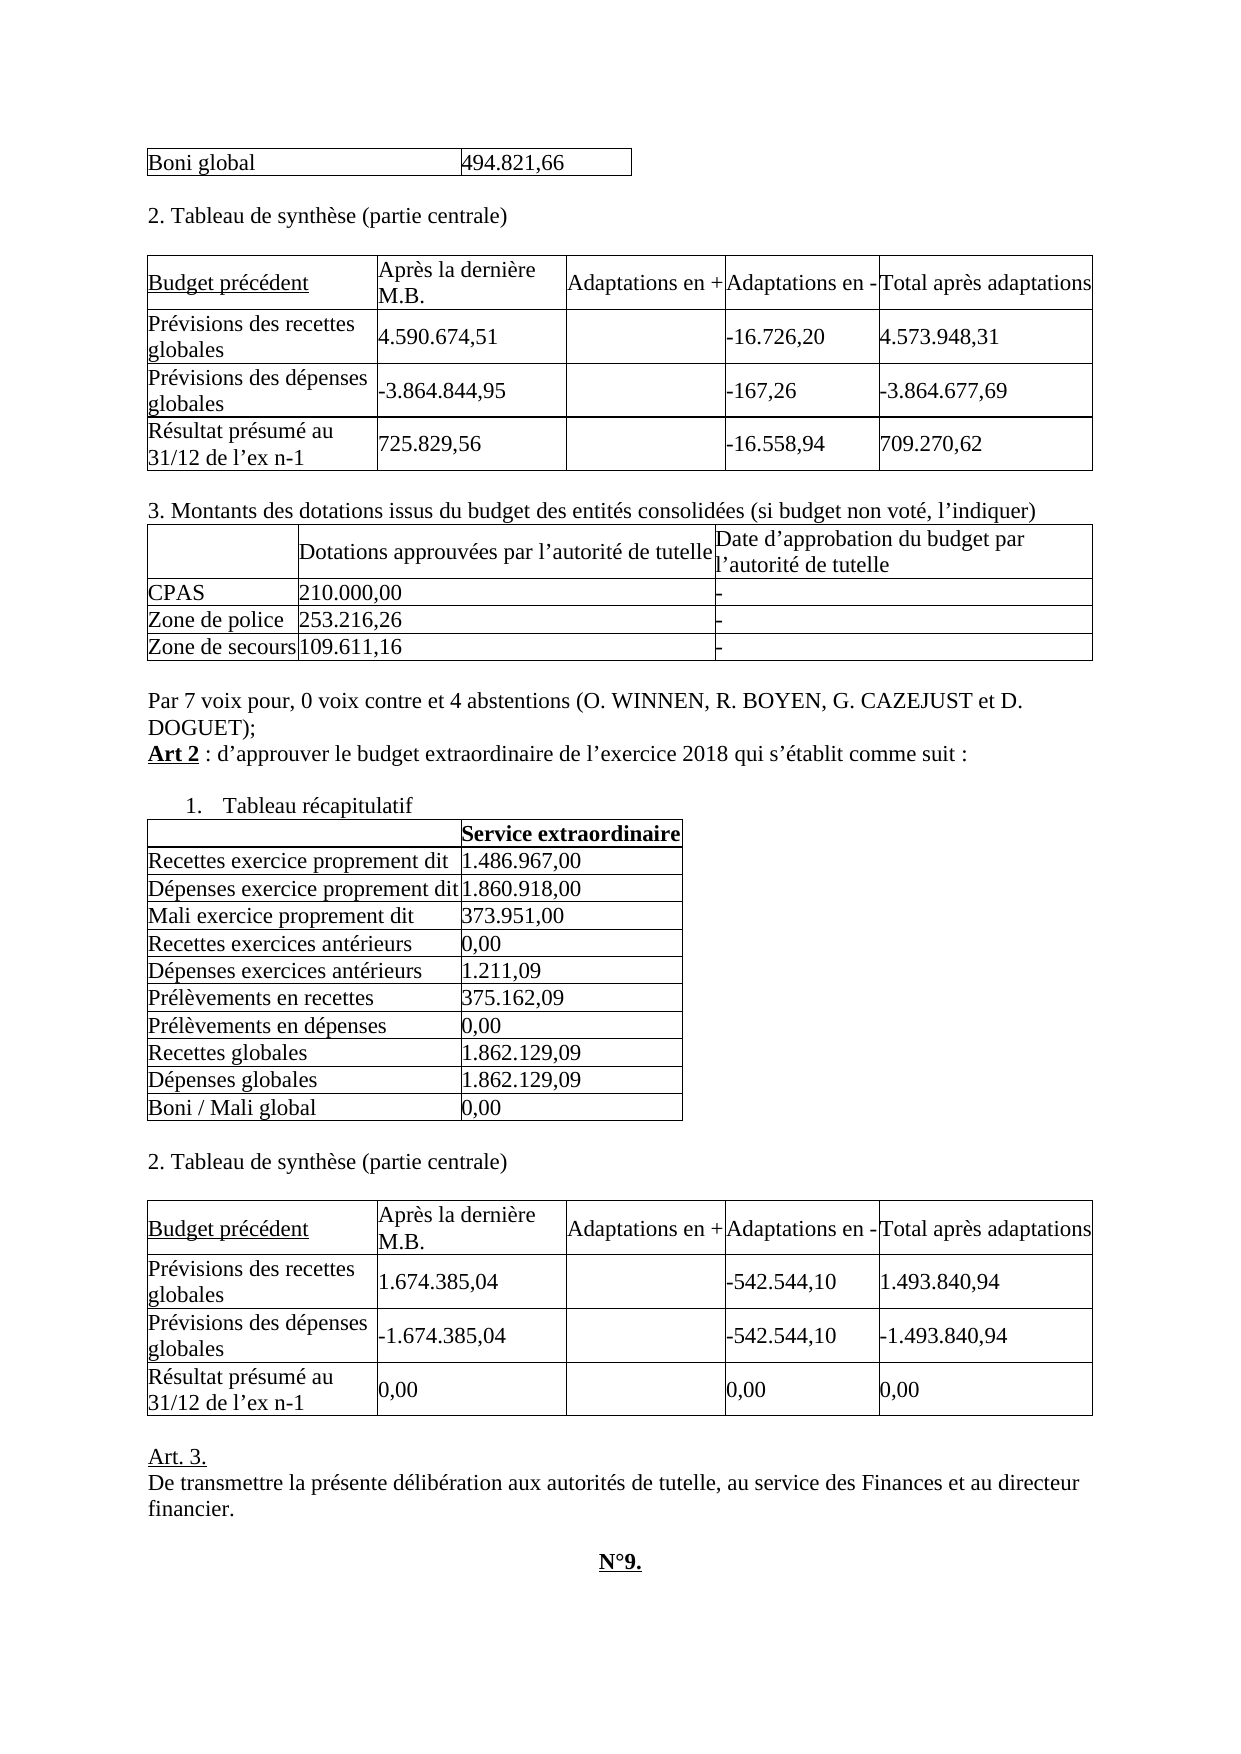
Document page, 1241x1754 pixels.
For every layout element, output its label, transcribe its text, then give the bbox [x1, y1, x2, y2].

table_header Adaptations en - [726, 1201, 879, 1254]
table_cell Mali exercice proprement dit [148, 902, 461, 928]
table_cell -3.864.677,69 [880, 364, 1092, 416]
table_cell - [716, 579, 1092, 605]
table_header Service extraordinaire [462, 820, 682, 846]
table_cell 1.860.918,00 [462, 875, 682, 901]
table_cell Dépenses globales [148, 1067, 461, 1093]
table_cell Recettes exercices antérieurs [148, 930, 461, 956]
table_cell 1.674.385,04 [378, 1255, 566, 1308]
table_header Adaptations en + [567, 256, 725, 309]
table_header Budget précédent [148, 256, 377, 309]
table_cell Zone de police [148, 606, 298, 632]
table_header Date d’approbation du budget par l’autorité de tutelle [716, 525, 1092, 578]
table_cell 0,00 [462, 930, 682, 956]
table_header Après la dernière M.B. [378, 1201, 566, 1254]
table_cell Prévisions des dépenses globales [148, 364, 377, 416]
text De transmettre la présente délibération aux autorités de tutelle, au service des Finances et au directeur financier. [148, 1469, 1093, 1522]
table_cell [567, 310, 725, 363]
table_cell 253.216,26 [299, 606, 715, 632]
table_header Budget précédent [148, 1201, 377, 1254]
table_cell 709.270,62 [880, 418, 1092, 470]
table_cell 4.590.674,51 [378, 310, 566, 363]
table_cell - [716, 634, 1092, 660]
text 3. Montants des dotations issus du budget des entités consolidées (si budget non voté, l’indiquer) [148, 497, 1093, 524]
table_cell 1.211,09 [462, 957, 682, 983]
table_cell 725.829,56 [378, 418, 566, 470]
table_cell 210.000,00 [299, 579, 715, 605]
table_cell Dépenses exercice proprement dit [148, 875, 461, 901]
table_cell 494.821,66 [462, 149, 631, 175]
table_cell 1.486.967,00 [462, 848, 682, 874]
table_cell [567, 364, 725, 416]
table_header Total après adaptations [880, 1201, 1092, 1254]
table_cell -1.493.840,94 [880, 1309, 1092, 1362]
table_header [148, 525, 298, 578]
table_cell [567, 418, 725, 470]
table_cell 1.862.129,09 [462, 1067, 682, 1093]
text 2. Tableau de synthèse (partie centrale) [148, 1148, 1093, 1174]
table_cell Résultat présumé au 31/12 de l’ex n-1 [148, 1363, 377, 1415]
table_cell 0,00 [378, 1363, 566, 1415]
table_cell 0,00 [462, 1012, 682, 1038]
table_cell -16.558,94 [726, 418, 879, 470]
text 2. Tableau de synthèse (partie centrale) [148, 202, 1093, 229]
table_header [148, 820, 461, 846]
text Par 7 voix pour, 0 voix contre et 4 abstentions (O. WINNEN, R. BOYEN, G. CAZEJUST et D. DOGUET); [148, 687, 1093, 740]
table_cell Prévisions des recettes globales [148, 310, 377, 363]
table_cell Prélèvements en recettes [148, 984, 461, 1011]
table_cell 1.862.129,09 [462, 1039, 682, 1066]
table_header Total après adaptations [880, 256, 1092, 309]
table_header Adaptations en + [567, 1201, 725, 1254]
table_cell 373.951,00 [462, 902, 682, 928]
table_cell CPAS [148, 579, 298, 605]
table_cell [567, 1309, 725, 1362]
table_cell -542.544,10 [726, 1255, 879, 1308]
table_cell -1.674.385,04 [378, 1309, 566, 1362]
table_cell -16.726,20 [726, 310, 879, 363]
table_cell Zone de secours [148, 634, 298, 660]
table_cell Boni global [148, 149, 461, 175]
table_cell [567, 1363, 725, 1415]
table_cell 0,00 [726, 1363, 879, 1415]
text Art. 3. [148, 1443, 1093, 1469]
table_cell Recettes exercice proprement dit [148, 848, 461, 874]
table_cell Dépenses exercices antérieurs [148, 957, 461, 983]
table_cell -3.864.844,95 [378, 364, 566, 416]
table_cell [567, 1255, 725, 1308]
table_cell 0,00 [462, 1094, 682, 1120]
table_cell 4.573.948,31 [880, 310, 1092, 363]
table_cell 1.493.840,94 [880, 1255, 1092, 1308]
table_header Adaptations en - [726, 256, 879, 309]
list Tableau récapitulatif [185, 793, 1093, 819]
table_cell Boni / Mali global [148, 1094, 461, 1120]
table_cell -167,26 [726, 364, 879, 416]
table_header Après la dernière M.B. [378, 256, 566, 309]
table_cell 0,00 [880, 1363, 1092, 1415]
table_cell - [716, 606, 1092, 632]
text Art 2 : d’approuver le budget extraordinaire de l’exercice 2018 qui s’établit comme suit : [148, 740, 1093, 766]
table_cell Recettes globales [148, 1039, 461, 1066]
table_cell Prévisions des recettes globales [148, 1255, 377, 1308]
table_cell 375.162,09 [462, 984, 682, 1011]
table_cell 109.611,16 [299, 634, 715, 660]
table_cell Résultat présumé au 31/12 de l’ex n-1 [148, 418, 377, 470]
table_header Dotations approuvées par l’autorité de tutelle [299, 525, 715, 578]
table_cell Prélèvements en dépenses [148, 1012, 461, 1038]
table_cell Prévisions des dépenses globales [148, 1309, 377, 1362]
table_cell -542.544,10 [726, 1309, 879, 1362]
